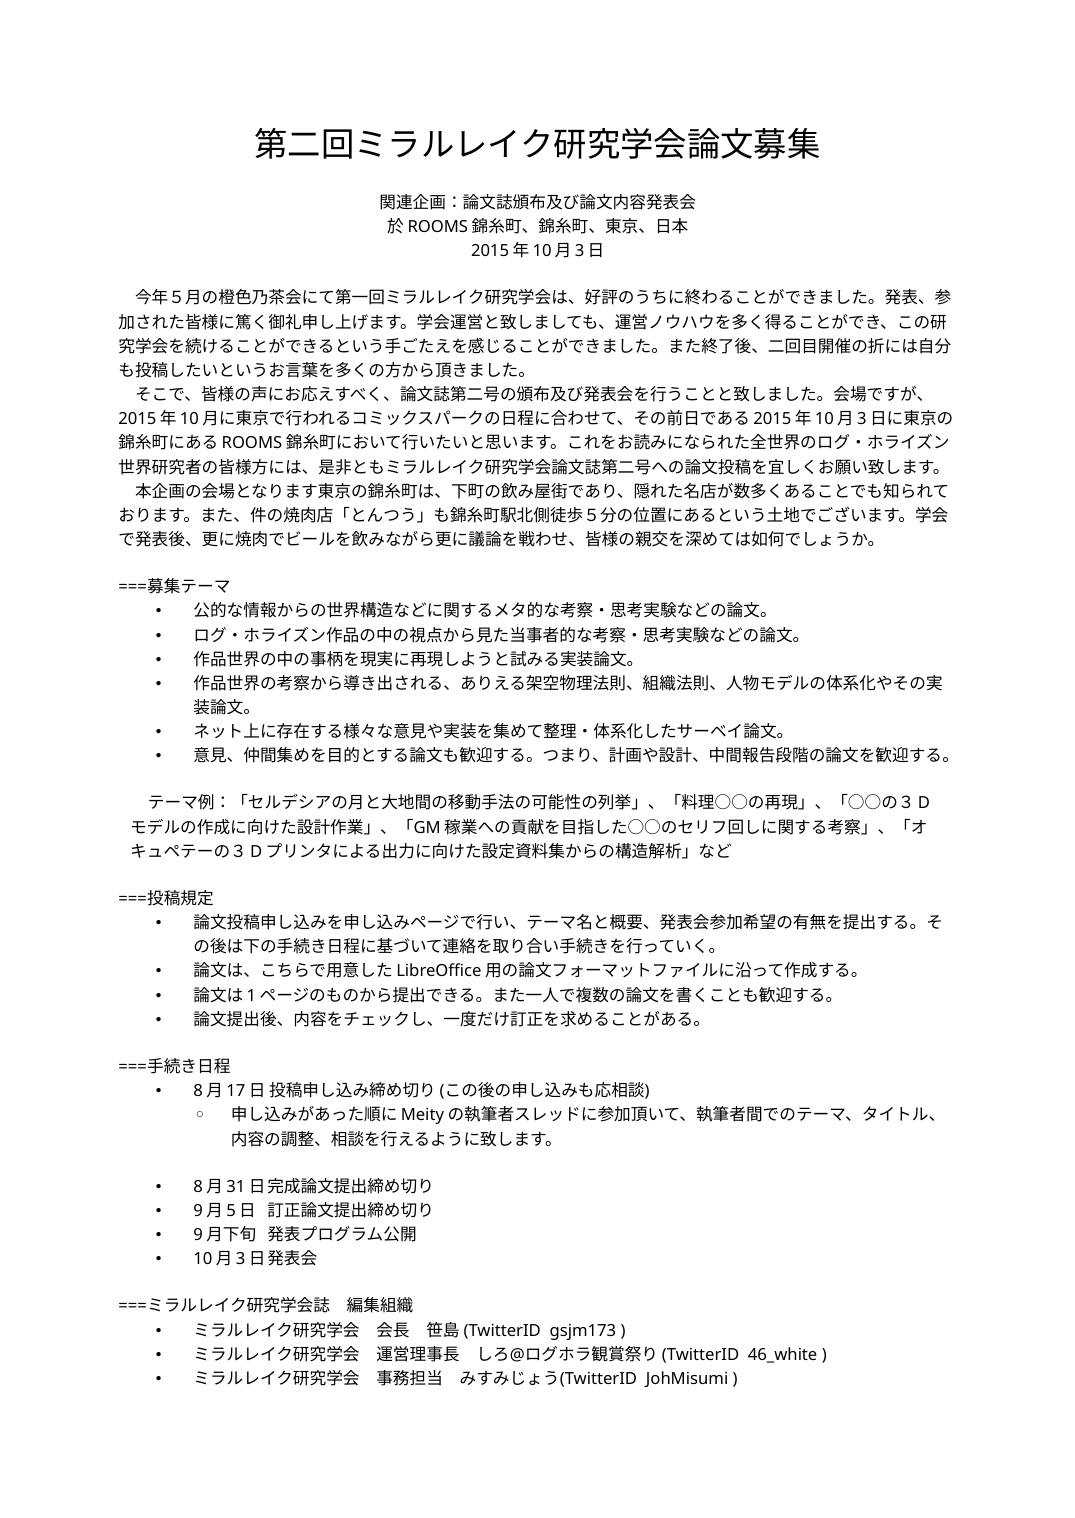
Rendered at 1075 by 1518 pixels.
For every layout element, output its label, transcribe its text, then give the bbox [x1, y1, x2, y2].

text 第二回ミラルレイク研究学会論文募集 [118, 118, 957, 166]
list ミラルレイク研究学会 事務担当 みすみじょう(TwitterID JohMisumi ) [156, 1365, 957, 1389]
list 論文提出後、内容をチェックし、一度だけ訂正を求めることがある。 [156, 1006, 957, 1030]
list 論文は、こちらで用意したLibreOffice用の論文フォーマットファイルに沿って作成する。 [156, 957, 957, 982]
list ミラルレイク研究学会 会長 笹島 (TwitterID gsjm173 ) [156, 1317, 957, 1341]
list 8月31日 完成論文提出締め切り [156, 1173, 957, 1197]
text ===投稿規定 [118, 885, 957, 909]
text 関連企画：論文誌頒布及び論文内容発表会 [118, 189, 957, 213]
text テーマ例：「セルデシアの月と大地間の移動手法の可能性の列挙」、「料理○○の再現」、「○○の３Dモデルの作成に向けた設計作業」、「GM稼業への貢献を目指した○○のセリフ回しに関する考察」、「オキュペテーの３Dプリンタによる出力に向けた設定資料集からの構造解析」など [130, 789, 945, 862]
list 10月3日 発表会 [156, 1245, 957, 1270]
text ===手続き日程 [118, 1053, 957, 1077]
list ミラルレイク研究学会 運営理事長 しろ@ログホラ観賞祭り (TwitterID 46_white ) [156, 1341, 957, 1365]
text ===募集テーマ [118, 573, 957, 597]
list 論文は1ページのものから提出できる。また一人で複数の論文を書くことも歓迎する。 [156, 982, 957, 1006]
list ネット上に存在する様々な意見や実装を集めて整理・体系化したサーベイ論文。 [156, 718, 957, 742]
text 本企画の会場となります東京の錦糸町は、下町の飲み屋街であり、隠れた名店が数多くあることでも知られております。また、件の焼肉店「とんつう」も錦糸町駅北側徒歩５分の位置にあるという土地でございます。学会で発表後、更に焼肉でビールを飲みながら更に議論を戦わせ、皆様の親交を深めては如何でしょうか。 [118, 478, 957, 551]
list 意見、仲間集めを目的とする論文も歓迎する。つまり、計画や設計、中間報告段階の論文を歓迎する。 [156, 742, 957, 767]
list 9月5日 訂正論文提出締め切り [156, 1197, 957, 1221]
list 申し込みがあった順にMeityの執筆者スレッドに参加頂いて、執筆者間でのテーマ、タイトル、内容の調整、相談を行えるように致します。 [193, 1101, 957, 1150]
text そこで、皆様の声にお応えすべく、論文誌第二号の頒布及び発表会を行うことと致しました。会場ですが、2015年10月に東京で行われるコミックスパークの日程に合わせて、その前日である2015年10月3日に東京の錦糸町にあるROOMS錦糸町において行いたいと思います。これをお読みになられた全世界のログ・ホライズン世界研究者の皆様方には、是非ともミラルレイク研究学会論文誌第二号への論文投稿を宜しくお願い致します。 [118, 381, 957, 478]
list 8月17日 投稿申し込み締め切り (この後の申し込みも応相談) [156, 1077, 957, 1101]
text 今年５月の橙色乃茶会にて第一回ミラルレイク研究学会は、好評のうちに終わることができました。発表、参加された皆様に篤く御礼申し上げます。学会運営と致しましても、運営ノウハウを多く得ることができ、この研究学会を続けることができるという手ごたえを感じることができました。また終了後、二回目開催の折には自分も投稿したいというお言葉を多くの方から頂きました。 [118, 284, 957, 381]
text 於 ROOMS錦糸町、錦糸町、東京、日本 [118, 213, 957, 237]
list 作品世界の中の事柄を現実に再現しようと試みる実装論文。 [156, 646, 957, 670]
text ===ミラルレイク研究学会誌 編集組織 [118, 1292, 957, 1317]
list 作品世界の考察から導き出される、ありえる架空物理法則、組織法則、人物モデルの体系化やその実装論文。 [156, 670, 957, 718]
list 9月下旬 発表プログラム公開 [156, 1221, 957, 1245]
list 論文投稿申し込みを申し込みページで行い、テーマ名と概要、発表会参加希望の有無を提出する。その後は下の手続き日程に基づいて連絡を取り合い手続きを行っていく。 [156, 909, 957, 957]
text 2015年10月3日 [118, 237, 957, 262]
list 公的な情報からの世界構造などに関するメタ的な考察・思考実験などの論文。 [156, 597, 957, 622]
list ログ・ホライズン作品の中の視点から見た当事者的な考察・思考実験などの論文。 [156, 622, 957, 646]
